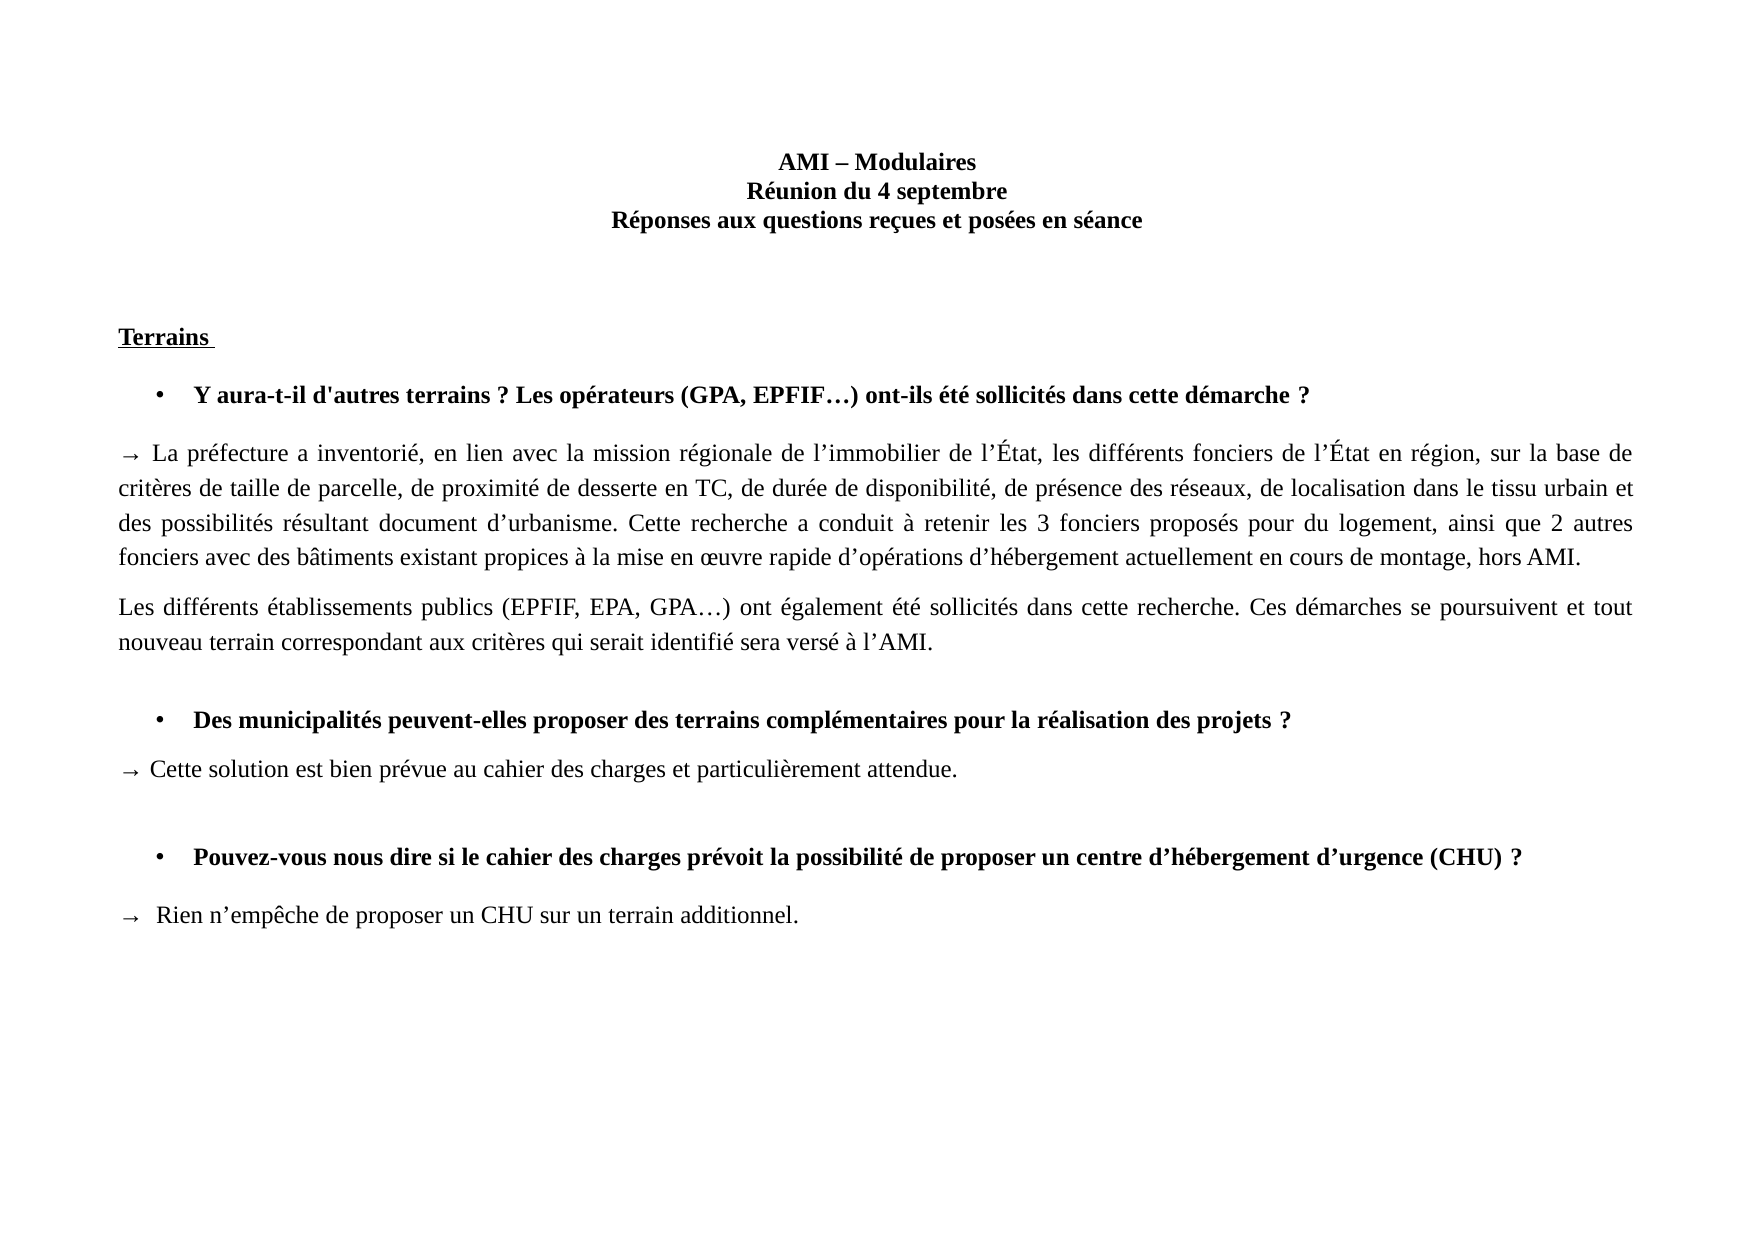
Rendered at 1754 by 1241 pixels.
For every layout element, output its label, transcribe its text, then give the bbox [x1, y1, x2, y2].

text → Cette solution est bien prévue au cahier des charges et particulièrement attendue. [118, 754, 1636, 783]
list Des municipalités peuvent-elles proposer des terrains complémentaires pour la réalisation des projets ? [156, 705, 1636, 734]
text Réponses aux questions reçues et posées en séance [118, 205, 1636, 234]
text → Rien n’empêche de proposer un CHU sur un terrain additionnel. [118, 899, 1636, 928]
text Les différents établissements publics (EPFIF, EPA, GPA…) ont également été sollicités dans cette recherche. Ces démarches se poursuivent et tout nouveau terrain correspondant aux critères qui serait identifié sera versé à l’AMI. [118, 592, 1636, 655]
list Pouvez-vous nous dire si le cahier des charges prévoit la possibilité de proposer un centre d’hébergement d’urgence (CHU) ? [156, 841, 1636, 870]
text Réunion du 4 septembre [118, 176, 1636, 205]
text → La préfecture a inventorié, en lien avec la mission régionale de l’immobilier de l’État, les différents fonciers de l’État en région, sur la base de critères de taille de parcelle, de proximité de desserte en TC, de durée de disponibilité, de présence des réseaux, de localisation dans le tissu urbain et des possibilités résultant document d’urbanisme. Cette recherche a conduit à retenir les 3 fonciers proposés pour du logement, ainsi que 2 autres fonciers avec des bâtiments existant propices à la mise en œuvre rapide d’opérations d’hébergement actuellement en cours de montage, hors AMI. [118, 438, 1636, 571]
text AMI – Modulaires [118, 147, 1636, 176]
list Y aura-t-il d'autres terrains ? Les opérateurs (GPA, EPFIF…) ont-ils été sollicités dans cette démarche ? [156, 380, 1636, 409]
text Terrains [118, 322, 1636, 351]
